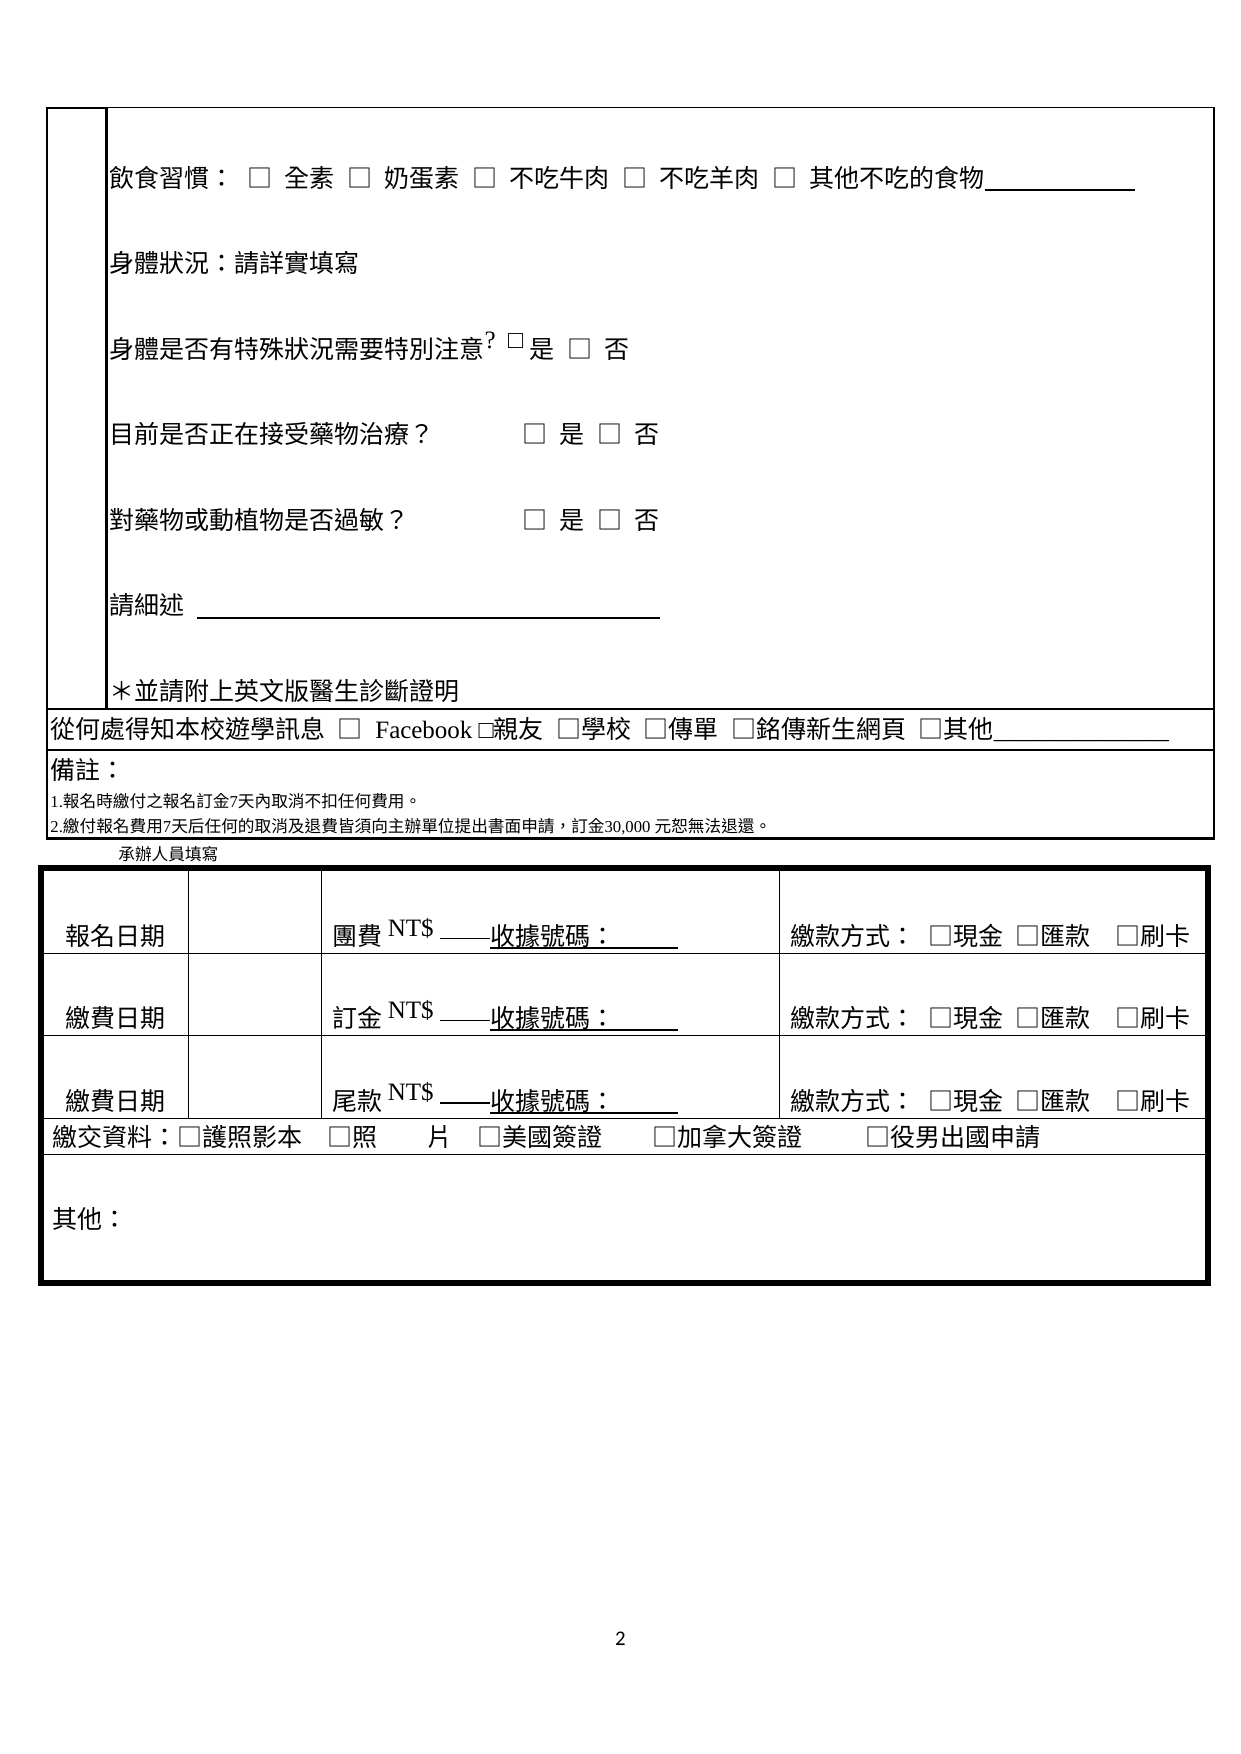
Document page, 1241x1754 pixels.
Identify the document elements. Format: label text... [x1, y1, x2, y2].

table_cell 繳款方式： □現金 □匯款 □刷卡 [780, 954, 1205, 1035]
table_cell 飲食習慣： □ 全素 □ 奶蛋素 □ 不吃牛肉 □ 不吃羊肉 □ 其他不吃的食物 身體狀況：請詳實填寫 身體是否有特殊狀況需要特別注意? □ 是 □ 否 目前是否正在接受藥物治療？ □ 是 □ 否 對藥物或動植物是否過敏？ □ 是 □ 否 請細述 ＊並請附上英文版醫生診斷證明 [108, 108, 1213, 708]
table_cell 繳交資料：□護照影本 □照 片 □美國簽證 □加拿大簽證 □役男出國申請 [44, 1119, 1205, 1154]
table_cell [48, 109, 105, 708]
table_header 團費NT$ 收據號碼： [322, 871, 779, 953]
text 承辦人員填寫 [118, 840, 1089, 865]
table_cell 備註： 1.報名時繳付之報名訂金7天內取消不扣任何費用。 2.繳付報名費用7天后任何的取消及退費皆須向主辦單位提出書面申請，訂金30,000 元恕無法退還。 [48, 751, 1213, 837]
table_cell [189, 954, 321, 1035]
table_cell 其他： [44, 1155, 1205, 1279]
table_header [189, 871, 321, 953]
table_cell 尾款NT$ 收據號碼： [322, 1036, 779, 1117]
table_cell 繳款方式： □現金 □匯款 □刷卡 [780, 1036, 1205, 1117]
table_cell 訂金NT$ 收據號碼： [322, 954, 779, 1035]
table_header 報名日期 [44, 871, 188, 953]
table_cell 從何處得知本校遊學訊息 □ Facebook □親友 □學校 □傳單 □銘傳新生網頁 □其他______________ [48, 710, 1213, 748]
table_cell [189, 1036, 321, 1117]
table_header 繳款方式： □現金 □匯款 □刷卡 [780, 871, 1205, 953]
table_cell 繳費日期 [44, 1036, 188, 1117]
table_cell 繳費日期 [44, 954, 188, 1035]
